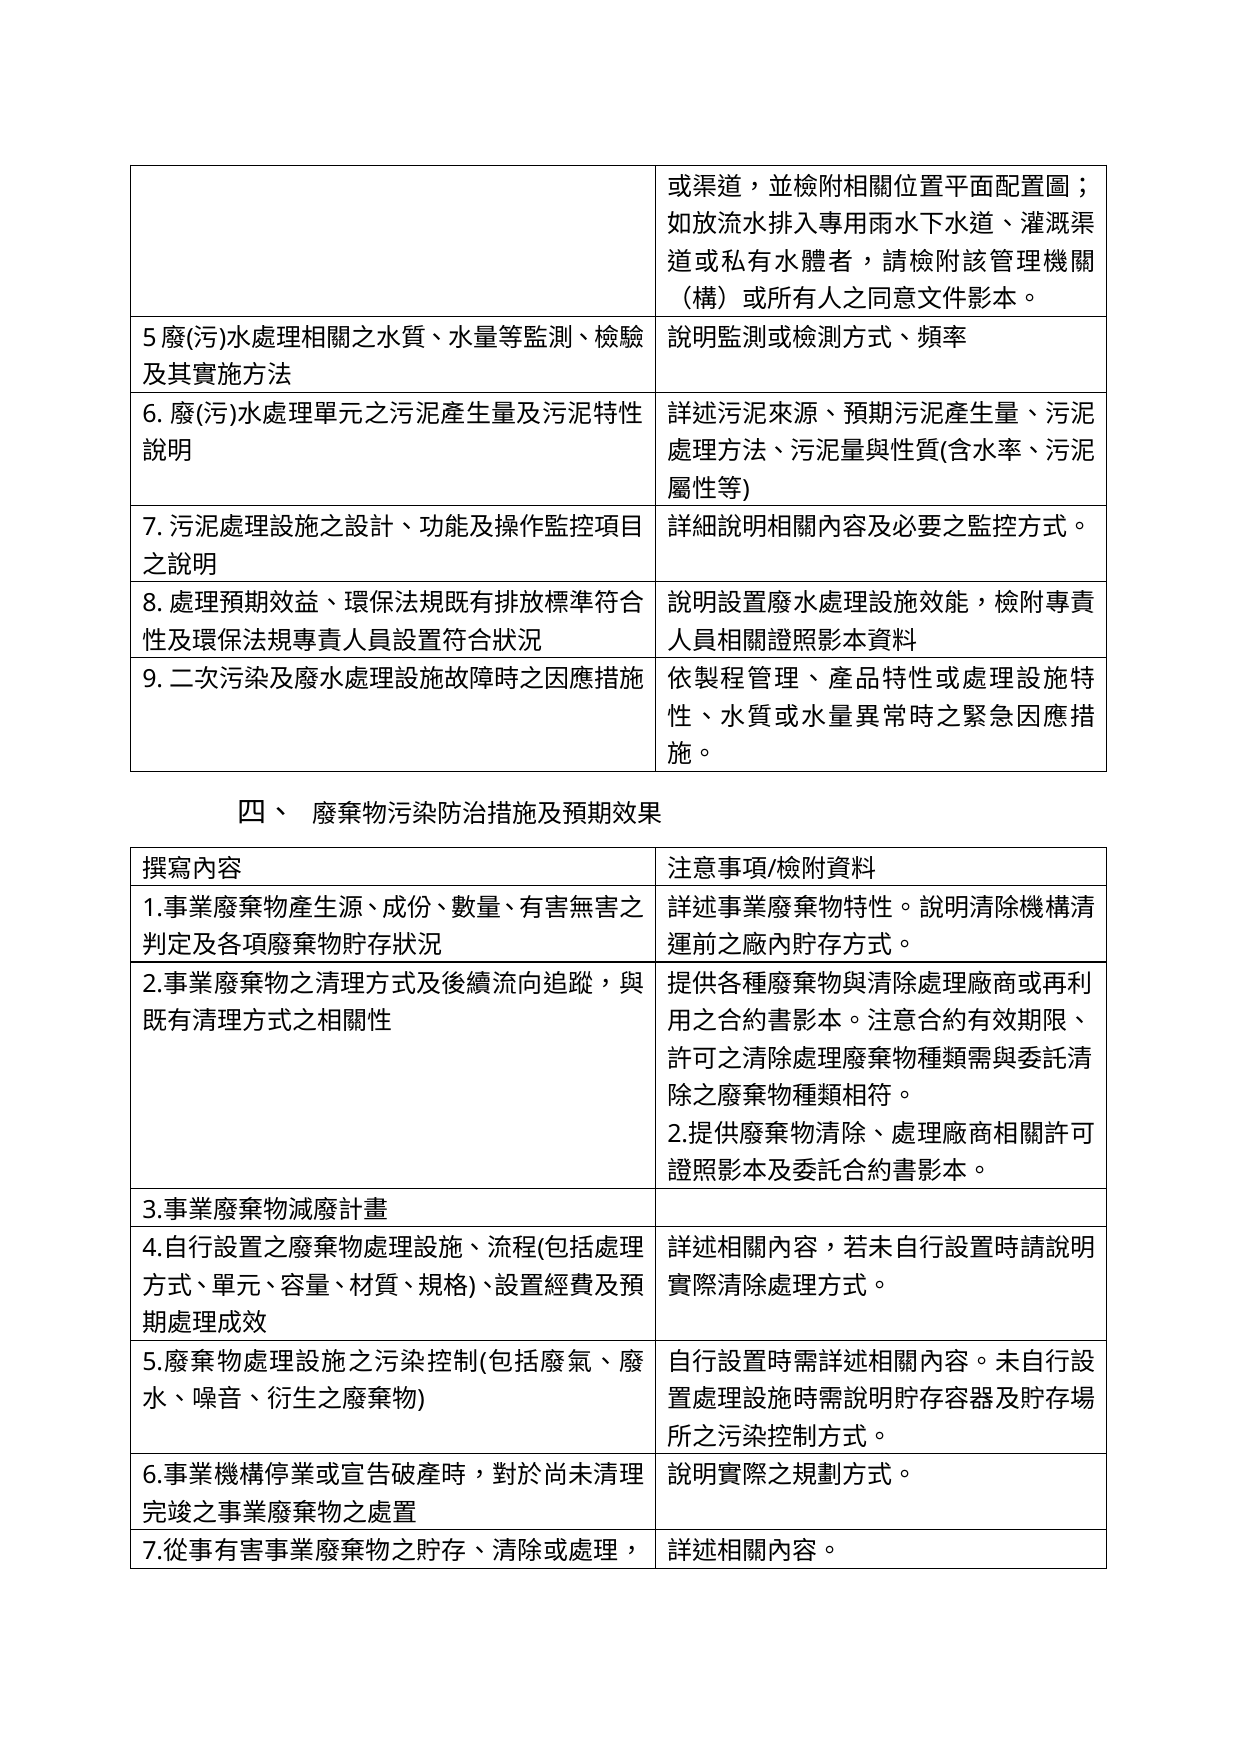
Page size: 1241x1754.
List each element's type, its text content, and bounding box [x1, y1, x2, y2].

table_cell 2.事業廢棄物之清理方式及後續流向追蹤，與既有清理方式之相關性 [131, 963, 655, 1187]
list 廢棄物污染防治措施及預期效果 [237, 772, 1053, 847]
table_cell 說明監測或檢測方式、頻率 [656, 317, 1106, 392]
table_cell 說明實際之規劃方式。 [656, 1454, 1106, 1529]
table_cell 自行設置時需詳述相關內容。未自行設置處理設施時需說明貯存容器及貯存場所之污染控制方式。 [656, 1341, 1106, 1453]
table_cell 3.事業廢棄物減廢計畫 [131, 1189, 655, 1226]
table_cell 8. 處理預期效益、環保法規既有排放標準符合性及環保法規專責人員設置符合狀況 [131, 582, 655, 657]
table_cell 7.從事有害事業廢棄物之貯存、清除或處理， [131, 1530, 655, 1568]
table_cell 說明設置廢水處理設施效能，檢附專責人員相關證照影本資料 [656, 582, 1106, 657]
table_cell 5廢(污)水處理相關之水質、水量等監測、檢驗及其實施方法 [131, 317, 655, 392]
table_cell 或渠道，並檢附相關位置平面配置圖；如放流水排入專用雨水下水道、灌溉渠道或私有水體者，請檢附該管理機關（構）或所有人之同意文件影本。 [656, 166, 1106, 316]
table_cell [656, 1189, 1106, 1226]
table_cell 詳述事業廢棄物特性。說明清除機構清運前之廠內貯存方式。 [656, 886, 1106, 961]
table_cell 詳述相關內容，若未自行設置時請說明實際清除處理方式。 [656, 1227, 1106, 1339]
table_cell [131, 166, 655, 316]
table_cell 6.事業機構停業或宣告破產時，對於尚未清理完竣之事業廢棄物之處置 [131, 1454, 655, 1529]
table_cell 提供各種廢棄物與清除處理廠商或再利用之合約書影本。注意合約有效期限、許可之清除處理廢棄物種類需與委託清除之廢棄物種類相符。 2.提供廢棄物清除、處理廠商相關許可證照影本及委託合約書影本。 [656, 963, 1106, 1187]
table_cell 詳述污泥來源、預期污泥產生量、污泥處理方法、污泥量與性質(含水率、污泥屬性等) [656, 393, 1106, 505]
table_cell 9. 二次污染及廢水處理設施故障時之因應措施 [131, 658, 655, 771]
table_cell 7. 污泥處理設施之設計、功能及操作監控項目之說明 [131, 506, 655, 581]
table_cell 1.事業廢棄物產生源、成份、數量、有害無害之判定及各項廢棄物貯存狀況 [131, 886, 655, 961]
table_cell 4.自行設置之廢棄物處理設施、流程(包括處理方式、單元、容量、材質、規格)、設置經費及預期處理成效 [131, 1227, 655, 1339]
table_header 注意事項/檢附資料 [656, 848, 1106, 885]
table_cell 依製程管理、產品特性或處理設施特性、水質或水量異常時之緊急因應措施。 [656, 658, 1106, 771]
table_header 撰寫內容 [131, 848, 655, 885]
table_cell 6. 廢(污)水處理單元之污泥產生量及污泥特性說明 [131, 393, 655, 505]
table_cell 5.廢棄物處理設施之污染控制(包括廢氣、廢水、噪音、衍生之廢棄物) [131, 1341, 655, 1453]
table_cell 詳細說明相關內容及必要之監控方式。 [656, 506, 1106, 581]
table_cell 詳述相關內容。 [656, 1530, 1106, 1568]
